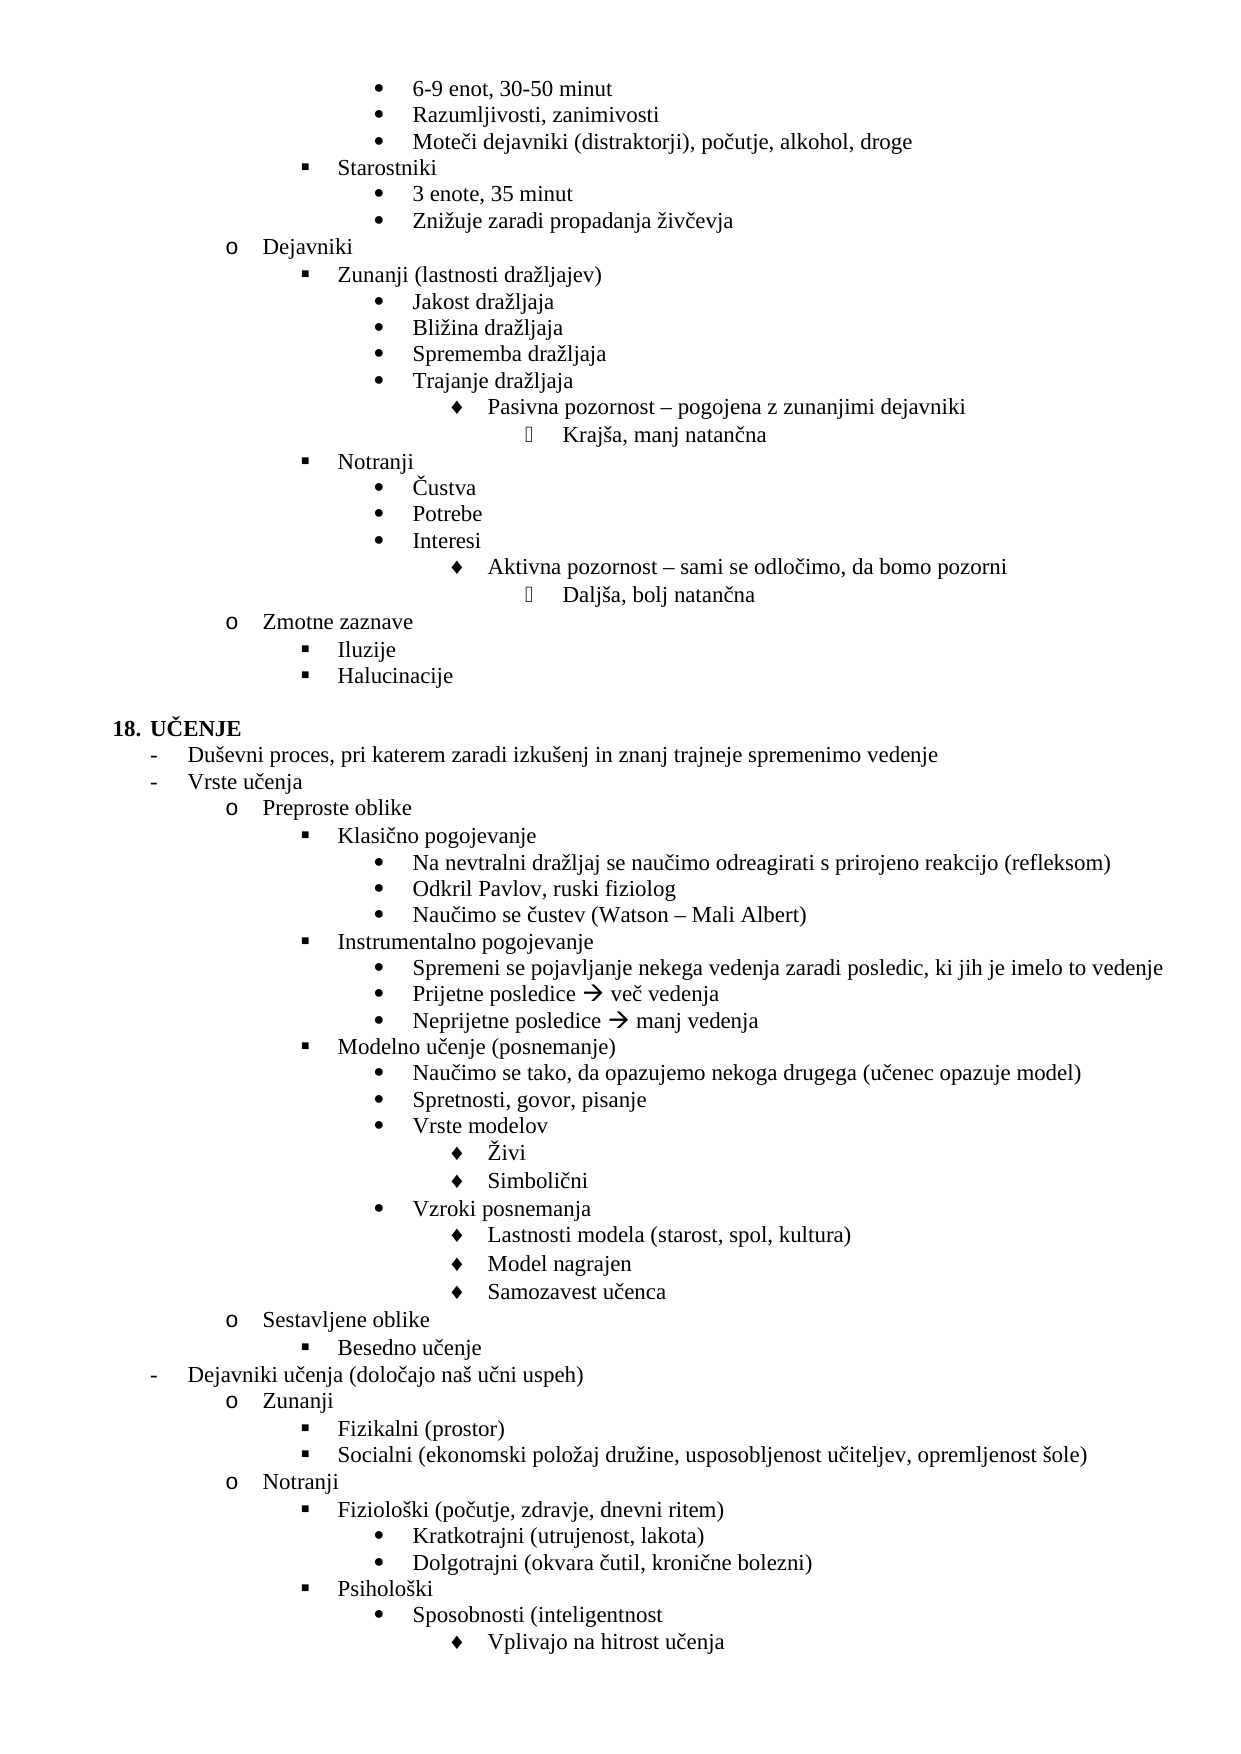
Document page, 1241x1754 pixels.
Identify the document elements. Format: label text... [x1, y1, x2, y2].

list Model nagrajen [450, 1249, 1165, 1278]
list Naučimo se čustev (Watson – Mali Albert) [375, 901, 1165, 928]
list Sestavljene oblike [225, 1306, 1165, 1334]
list Moteči dejavniki (distraktorji), počutje, alkohol, droge [375, 128, 1165, 154]
list Instrumentalno pogojevanje [300, 928, 1165, 954]
list Spremeni se pojavljanje nekega vedenja zaradi posledic, ki jih je imelo to vedenje [375, 954, 1165, 980]
list Notranji [300, 448, 1165, 474]
list Zunanji (lastnosti dražljajev) [300, 261, 1165, 288]
list Besedno učenje [300, 1334, 1165, 1361]
list Neprijetne posledice  manj vedenja [375, 1007, 1165, 1033]
list Dejavniki učenja (določajo naš učni uspeh) [150, 1361, 1165, 1387]
list UČENJE [112, 715, 1165, 741]
list Sposobnosti (inteligentnost [375, 1602, 1165, 1628]
list Aktivna pozornost – sami se odločimo, da bomo pozorni [450, 553, 1165, 581]
list Vzroki posnemanja [375, 1195, 1165, 1221]
list Lastnosti modela (starost, spol, kultura) [450, 1221, 1165, 1249]
list Halucinacije [300, 662, 1165, 689]
list Na nevtralni dražljaj se naučimo odreagirati s prirojeno reakcijo (refleksom) [375, 849, 1165, 875]
list Zunanji [225, 1387, 1165, 1415]
list Razumljivosti, zanimivosti [375, 101, 1165, 128]
list Zmotne zaznave [225, 608, 1165, 636]
list 6-9 enot, 30-50 minut [375, 75, 1165, 101]
list Dolgotrajni (okvara čutil, kronične bolezni) [375, 1549, 1165, 1575]
list Živi [450, 1138, 1165, 1167]
list Iluzije [300, 636, 1165, 662]
list Naučimo se tako, da opazujemo nekoga drugega (učenec opazuje model) [375, 1059, 1165, 1086]
list Znižuje zaradi propadanja živčevja [375, 207, 1165, 233]
list Dejavniki [225, 233, 1165, 261]
list Čustva [375, 474, 1165, 500]
list Krajša, manj natančna [525, 421, 1165, 448]
list Simbolični [450, 1167, 1165, 1195]
list 3 enote, 35 minut [375, 180, 1165, 207]
list Odkril Pavlov, ruski fiziolog [375, 875, 1165, 901]
list Fiziološki (počutje, zdravje, dnevni ritem) [300, 1496, 1165, 1522]
list Modelno učenje (posnemanje) [300, 1033, 1165, 1059]
list Vplivajo na hitrost učenja [450, 1628, 1165, 1656]
list Bližina dražljaja [375, 314, 1165, 340]
list Trajanje dražljaja [375, 367, 1165, 393]
list Prijetne posledice  več vedenja [375, 980, 1165, 1007]
list Preproste oblike [225, 794, 1165, 822]
list Socialni (ekonomski položaj družine, usposobljenost učiteljev, opremljenost šole) [300, 1442, 1165, 1468]
list Starostniki [300, 154, 1165, 180]
list Psihološki [300, 1575, 1165, 1602]
list Klasično pogojevanje [300, 822, 1165, 849]
list Duševni proces, pri katerem zaradi izkušenj in znanj trajneje spremenimo vedenje [150, 741, 1165, 768]
list Vrste učenja [150, 768, 1165, 794]
list Samozavest učenca [450, 1278, 1165, 1306]
list Vrste modelov [375, 1112, 1165, 1138]
list Pasivna pozornost – pogojena z zunanjimi dejavniki [450, 393, 1165, 421]
list Interesi [375, 527, 1165, 553]
list Daljša, bolj natančna [525, 581, 1165, 608]
list Fizikalni (prostor) [300, 1415, 1165, 1442]
list Potrebe [375, 500, 1165, 527]
list Spretnosti, govor, pisanje [375, 1086, 1165, 1112]
list Kratkotrajni (utrujenost, lakota) [375, 1522, 1165, 1549]
list Notranji [225, 1468, 1165, 1496]
list Jakost dražljaja [375, 288, 1165, 314]
list Sprememba dražljaja [375, 340, 1165, 367]
